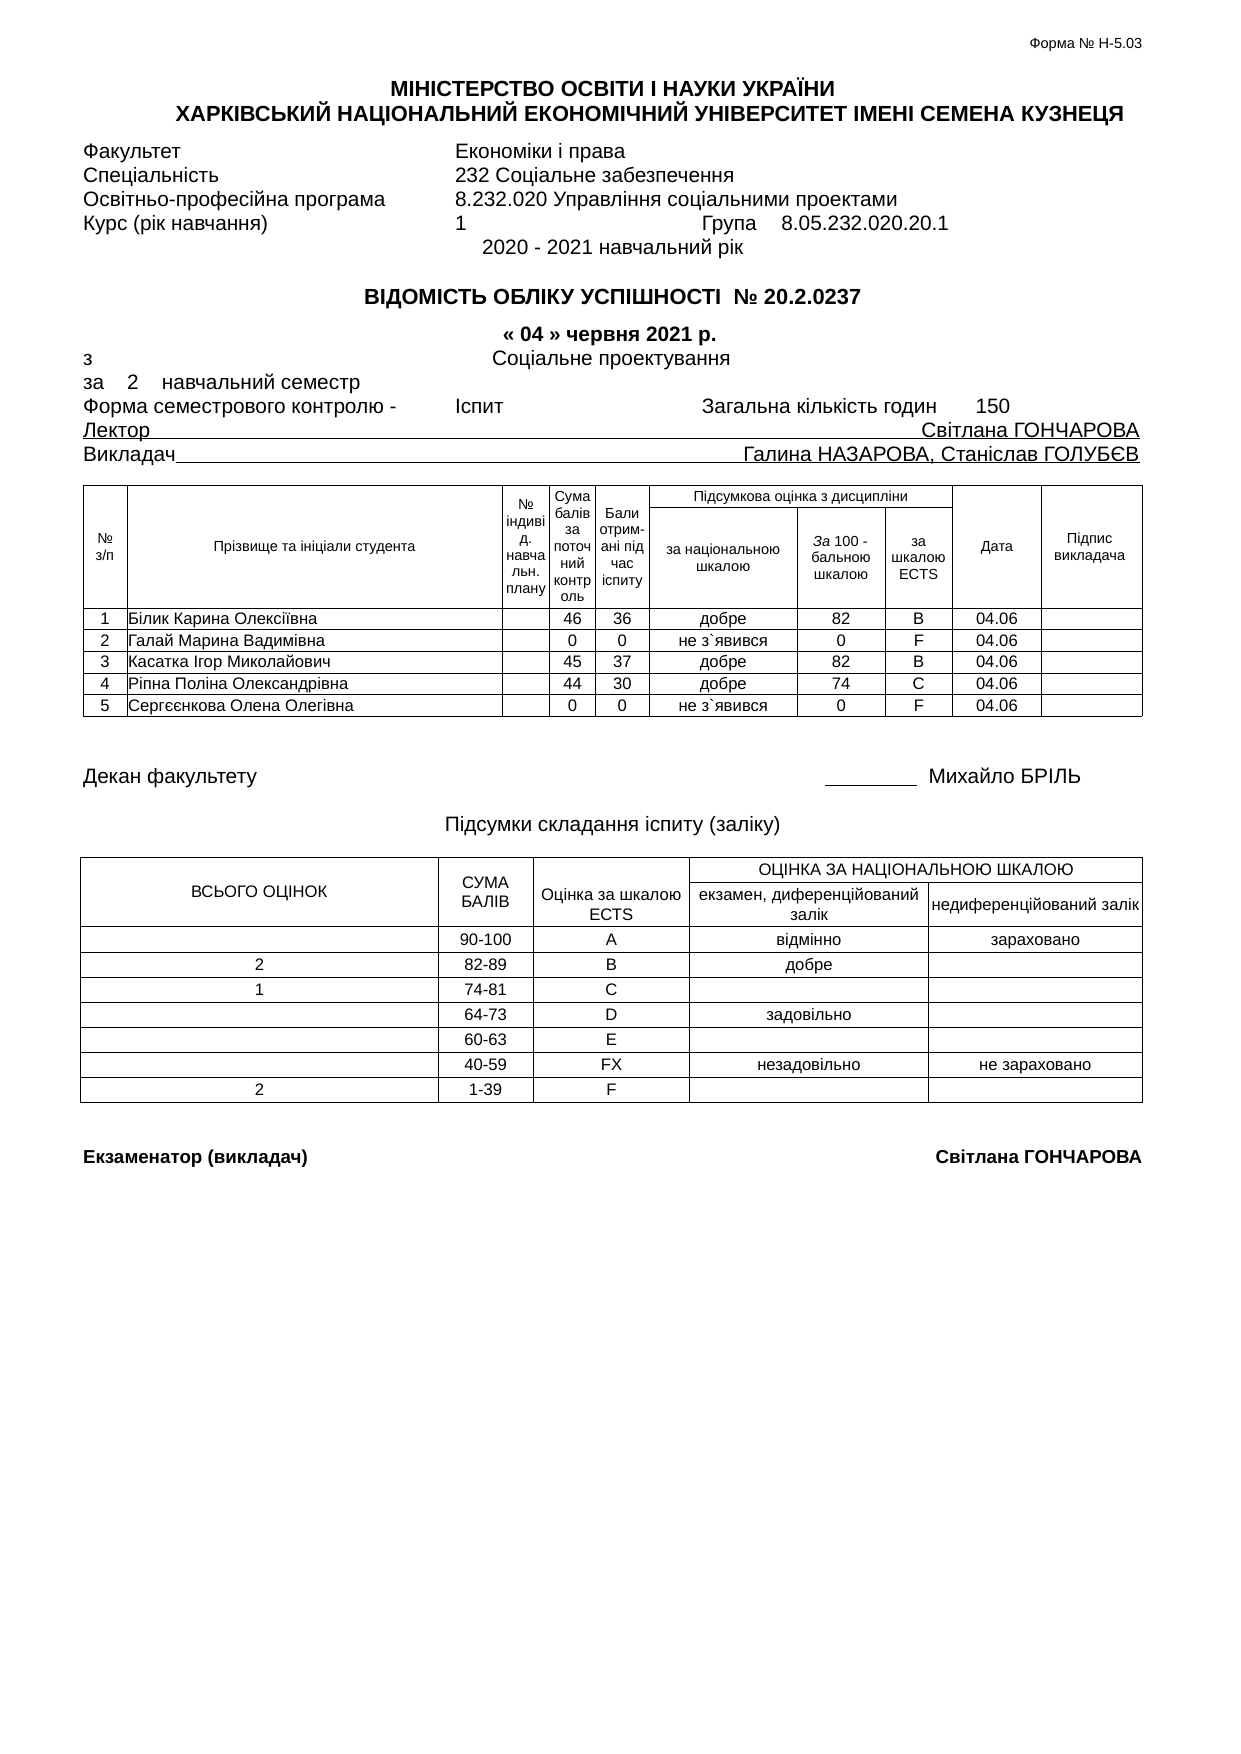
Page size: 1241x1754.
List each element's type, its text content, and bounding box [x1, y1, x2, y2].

table_header Підсумкова оцінка з дисципліни [650, 486, 952, 507]
table_cell задовільно [690, 1003, 928, 1027]
text Форма № Н-5.03 [83, 34, 1142, 51]
text Освітньо-професійна програма 8.232.020 Управління соціальними проектами [83, 187, 1142, 211]
table_cell F [886, 630, 952, 651]
table_cell [929, 1078, 1142, 1102]
table_cell 36 [596, 609, 649, 629]
table_cell 0 [550, 630, 595, 651]
table_cell [503, 695, 549, 716]
table_cell 82-89 [439, 953, 533, 977]
table_cell 04.06 [953, 695, 1041, 716]
table_cell [503, 609, 549, 629]
table_cell [81, 927, 438, 952]
table_cell за шкалою ECTS [886, 508, 952, 608]
subtitle МІНІСТЕРСТВО ОСВІТИ І НАУКИ УКРАЇНИ ХАРКІВСЬКИЙ НАЦІОНАЛЬНИЙ ЕКОНОМІЧНИЙ УНІВЕРСИТЕТ ІМЕНІ СЕМЕНА КУЗНЕЦЯ [83, 76, 1142, 127]
table_cell не з`явився [650, 630, 797, 651]
table_cell C [886, 674, 952, 694]
table_cell [1042, 630, 1142, 651]
table_cell [1042, 674, 1142, 694]
table_cell 0 [596, 630, 649, 651]
table_header № індивід. навчальн. плану [503, 486, 549, 608]
table_cell 2 [81, 953, 438, 977]
table_cell [1042, 652, 1142, 672]
table_header ОЦІНКА ЗА НАЦІОНАЛЬНОЮ ШКАЛОЮ [690, 858, 1142, 882]
table_cell 74-81 [439, 978, 533, 1002]
table_cell B [534, 953, 689, 977]
table_cell 0 [596, 695, 649, 716]
table_cell A [534, 927, 689, 952]
table_cell 04.06 [953, 674, 1041, 694]
table_cell 2 [81, 1078, 438, 1102]
table_header Прізвище та ініціали студента [128, 486, 502, 608]
table_cell 04.06 [953, 652, 1041, 672]
table_cell За 100 - бальною шкалою [798, 508, 885, 608]
table_cell 45 [550, 652, 595, 672]
table_cell 1-39 [439, 1078, 533, 1102]
table_cell [503, 674, 549, 694]
table_cell [690, 978, 928, 1002]
table_cell 1 [84, 609, 127, 629]
table_cell E [534, 1028, 689, 1052]
table_cell F [886, 695, 952, 716]
table_cell 0 [798, 695, 885, 716]
table_cell [929, 978, 1142, 1002]
table_header Сума балів за поточний контроль [550, 486, 595, 608]
table_cell відмінно [690, 927, 928, 952]
table_cell 60-63 [439, 1028, 533, 1052]
table_cell [503, 652, 549, 672]
text 2020 - 2021 навчальний рік [83, 235, 1142, 259]
table_cell [1042, 695, 1142, 716]
text Факультет Економіки і права [83, 139, 1142, 163]
text з Соціальне проектування [83, 346, 1142, 369]
table_cell 37 [596, 652, 649, 672]
table_cell за національною шкалою [650, 508, 797, 608]
table_cell [690, 1078, 928, 1102]
text Підсумки складання іспиту (заліку) [83, 812, 1142, 836]
table_cell 4 [84, 674, 127, 694]
table_cell FX [534, 1053, 689, 1077]
table_cell 04.06 [953, 609, 1041, 629]
table_cell не з`явився [650, 695, 797, 716]
table_cell 90-100 [439, 927, 533, 952]
table_cell [1042, 609, 1142, 629]
table_cell добре [650, 609, 797, 629]
table_cell [503, 630, 549, 651]
table_cell [929, 1003, 1142, 1027]
text Викладач Галина НАЗАРОВА, Станіслав ГОЛУБЄВ [83, 441, 1142, 465]
table_header Дата [953, 486, 1041, 608]
table_cell 40-59 [439, 1053, 533, 1077]
table_cell 82 [798, 609, 885, 629]
table_cell 5 [84, 695, 127, 716]
table_cell добре [650, 652, 797, 672]
table_cell 82 [798, 652, 885, 672]
table_cell зараховано [929, 927, 1142, 952]
table_cell незадовільно [690, 1053, 928, 1077]
table_cell 0 [550, 695, 595, 716]
table_cell 04.06 [953, 630, 1041, 651]
table_cell 44 [550, 674, 595, 694]
table_cell [929, 1028, 1142, 1052]
table_cell [81, 1028, 438, 1052]
table_cell F [534, 1078, 689, 1102]
table_cell Сергєєнкова Олена Олегівна [128, 695, 502, 716]
table_cell екзамен, диференційований залік [690, 883, 928, 926]
text Лектор Світлана ГОНЧАРОВА [83, 417, 1142, 441]
table_cell Галай Марина Вадимівна [128, 630, 502, 651]
table_header № з/п [84, 486, 127, 608]
table_cell B [886, 652, 952, 672]
table_cell не зараховано [929, 1053, 1142, 1077]
table_cell 1 [81, 978, 438, 1002]
table_header Підпис викладача [1042, 486, 1142, 608]
table_cell B [886, 609, 952, 629]
table_cell 2 [84, 630, 127, 651]
table_cell 3 [84, 652, 127, 672]
table_header СУМА БАЛІВ [439, 858, 533, 926]
table_cell D [534, 1003, 689, 1027]
text Спеціальність 232 Соціальне забезпечення [83, 163, 1142, 187]
table_cell недиференційований залік [929, 883, 1142, 926]
table_header ВСЬОГО ОЦІНОК [81, 858, 438, 926]
table_cell [929, 953, 1142, 977]
table_cell [81, 1003, 438, 1027]
table_cell Білик Карина Олексіївна [128, 609, 502, 629]
text « 04 » червня 2021 р. [83, 322, 1142, 346]
text Курс (рік навчання) 1 Група 8.05.232.020.20.1 [83, 211, 1142, 235]
table_header Бали отрим-ані під час іспиту [596, 486, 649, 608]
table_header Оцінка за шкалою ЕСТS [534, 858, 689, 926]
subtitle ВІДОМІСТЬ ОБЛІКУ УСПІШНОСТІ № 20.2.0237 [83, 284, 1142, 309]
table_cell 64-73 [439, 1003, 533, 1027]
table_cell Касатка Ігор Миколайович [128, 652, 502, 672]
text Форма семестрового контролю - Iспит Загальна кількість годин 150 [83, 393, 1142, 417]
table_cell 0 [798, 630, 885, 651]
table_cell 30 [596, 674, 649, 694]
text Екзаменатор (викладач) Світлана ГОНЧАРОВА [83, 1145, 1142, 1167]
text Декан факультету Михайло БРІЛЬ [83, 764, 1142, 788]
table_cell добре [690, 953, 928, 977]
table_cell [81, 1053, 438, 1077]
text за 2 навчальний семестр [83, 369, 1142, 393]
table_cell 74 [798, 674, 885, 694]
table_cell C [534, 978, 689, 1002]
table_cell добре [650, 674, 797, 694]
table_cell Ріпна Поліна Олександрівна [128, 674, 502, 694]
table_cell [690, 1028, 928, 1052]
table_cell 46 [550, 609, 595, 629]
